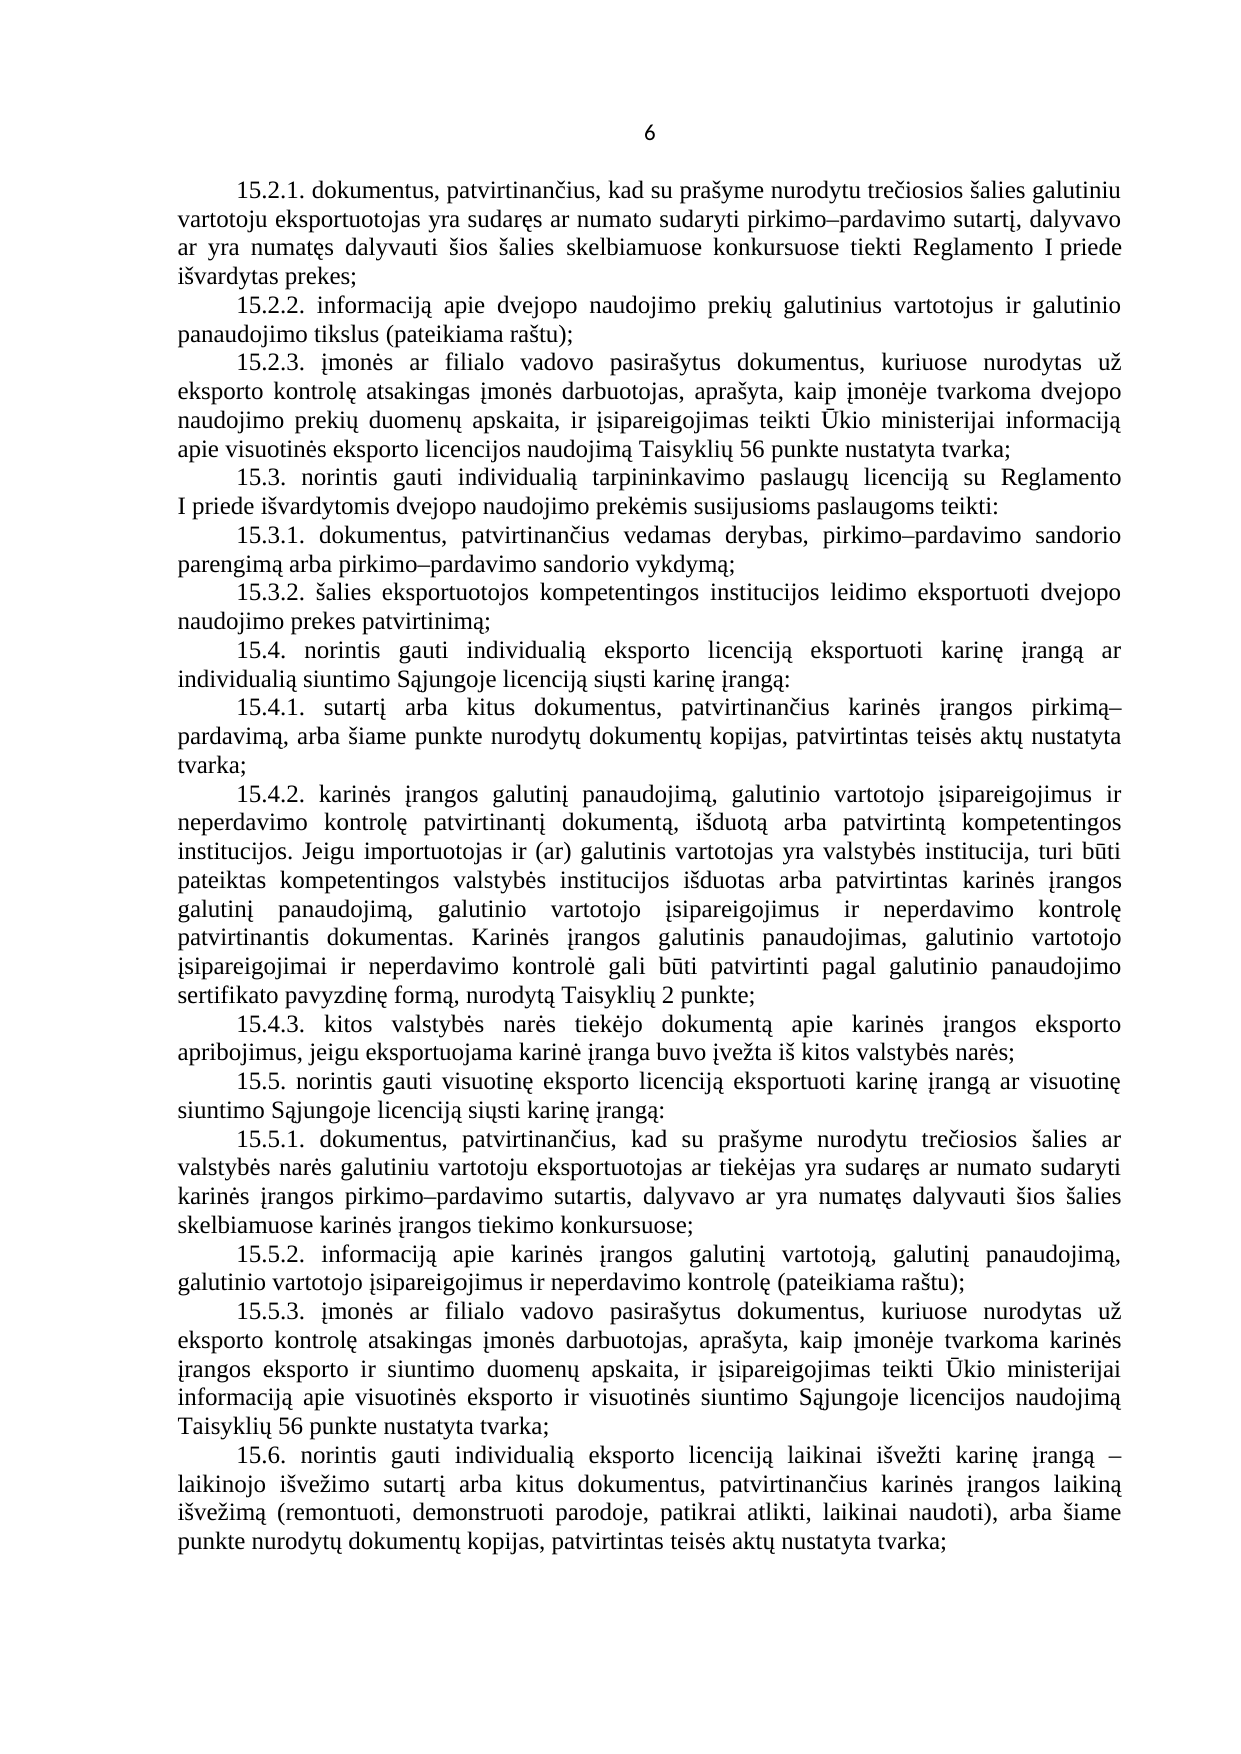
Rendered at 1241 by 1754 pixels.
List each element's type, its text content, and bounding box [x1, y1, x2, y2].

text 15.3. norintis gauti individualią tarpininkavimo paslaugų licenciją su Reglamento I priede išvardytomis dvejopo naudojimo prekėmis susijusioms paslaugoms teikti: [177, 462, 1122, 520]
text 15.5.2. informaciją apie karinės įrangos galutinį vartotoją, galutinį panaudojimą, galutinio vartotojo įsipareigojimus ir neperdavimo kontrolę (pateikiama raštu); [177, 1239, 1122, 1296]
text 15.6. norintis gauti individualią eksporto licenciją laikinai išvežti karinę įrangą – laikinojo išvežimo sutartį arba kitus dokumentus, patvirtinančius karinės įrangos laikiną išvežimą (remontuoti, demonstruoti parodoje, patikrai atlikti, laikinai naudoti), arba šiame punkte nurodytų dokumentų kopijas, patvirtintas teisės aktų nustatyta tvarka; [177, 1440, 1122, 1555]
text 15.4. norintis gauti individualią eksporto licenciją eksportuoti karinę įrangą ar individualią siuntimo Sąjungoje licenciją siųsti karinę įrangą: [177, 635, 1122, 692]
text 15.5. norintis gauti visuotinę eksporto licenciją eksportuoti karinę įrangą ar visuotinę siuntimo Sąjungoje licenciją siųsti karinę įrangą: [177, 1066, 1122, 1124]
text 15.4.1. sutartį arba kitus dokumentus, patvirtinančius karinės įrangos pirkimą–pardavimą, arba šiame punkte nurodytų dokumentų kopijas, patvirtintas teisės aktų nustatyta tvarka; [177, 692, 1122, 779]
text 15.5.3. įmonės ar filialo vadovo pasirašytus dokumentus, kuriuose nurodytas už eksporto kontrolę atsakingas įmonės darbuotojas, aprašyta, kaip įmonėje tvarkoma karinės įrangos eksporto ir siuntimo duomenų apskaita, ir įsipareigojimas teikti Ūkio ministerijai informaciją apie visuotinės eksporto ir visuotinės siuntimo Sąjungoje licencijos naudojimą Taisyklių 56 punkte nustatyta tvarka; [177, 1296, 1122, 1440]
text 15.3.2. šalies eksportuotojos kompetentingos institucijos leidimo eksportuoti dvejopo naudojimo prekes patvirtinimą; [177, 577, 1122, 635]
text 15.4.2. karinės įrangos galutinį panaudojimą, galutinio vartotojo įsipareigojimus ir neperdavimo kontrolę patvirtinantį dokumentą, išduotą arba patvirtintą kompetentingos institucijos. Jeigu importuotojas ir (ar) galutinis vartotojas yra valstybės institucija, turi būti pateiktas kompetentingos valstybės institucijos išduotas arba patvirtintas karinės įrangos galutinį panaudojimą, galutinio vartotojo įsipareigojimus ir neperdavimo kontrolę patvirtinantis dokumentas. Karinės įrangos galutinis panaudojimas, galutinio vartotojo įsipareigojimai ir neperdavimo kontrolė gali būti patvirtinti pagal galutinio panaudojimo sertifikato pavyzdinę formą, nurodytą Taisyklių 2 punkte; [177, 779, 1122, 1009]
text 15.2.2. informaciją apie dvejopo naudojimo prekių galutinius vartotojus ir galutinio panaudojimo tikslus (pateikiama raštu); [177, 290, 1122, 347]
text 15.5.1. dokumentus, patvirtinančius, kad su prašyme nurodytu trečiosios šalies ar valstybės narės galutiniu vartotoju eksportuotojas ar tiekėjas yra sudaręs ar numato sudaryti karinės įrangos pirkimo–pardavimo sutartis, dalyvavo ar yra numatęs dalyvauti šios šalies skelbiamuose karinės įrangos tiekimo konkursuose; [177, 1124, 1122, 1239]
text 15.2.1. dokumentus, patvirtinančius, kad su prašyme nurodytu trečiosios šalies galutiniu vartotoju eksportuotojas yra sudaręs ar numato sudaryti pirkimo–pardavimo sutartį, dalyvavo ar yra numatęs dalyvauti šios šalies skelbiamuose konkursuose tiekti Reglamento I priede išvardytas prekes; [177, 175, 1122, 290]
text 15.2.3. įmonės ar filialo vadovo pasirašytus dokumentus, kuriuose nurodytas už eksporto kontrolę atsakingas įmonės darbuotojas, aprašyta, kaip įmonėje tvarkoma dvejopo naudojimo prekių duomenų apskaita, ir įsipareigojimas teikti Ūkio ministerijai informaciją apie visuotinės eksporto licencijos naudojimą Taisyklių 56 punkte nustatyta tvarka; [177, 347, 1122, 462]
text 15.4.3. kitos valstybės narės tiekėjo dokumentą apie karinės įrangos eksporto apribojimus, jeigu eksportuojama karinė įranga buvo įvežta iš kitos valstybės narės; [177, 1009, 1122, 1066]
text 15.3.1. dokumentus, patvirtinančius vedamas derybas, pirkimo–pardavimo sandorio parengimą arba pirkimo–pardavimo sandorio vykdymą; [177, 520, 1122, 577]
